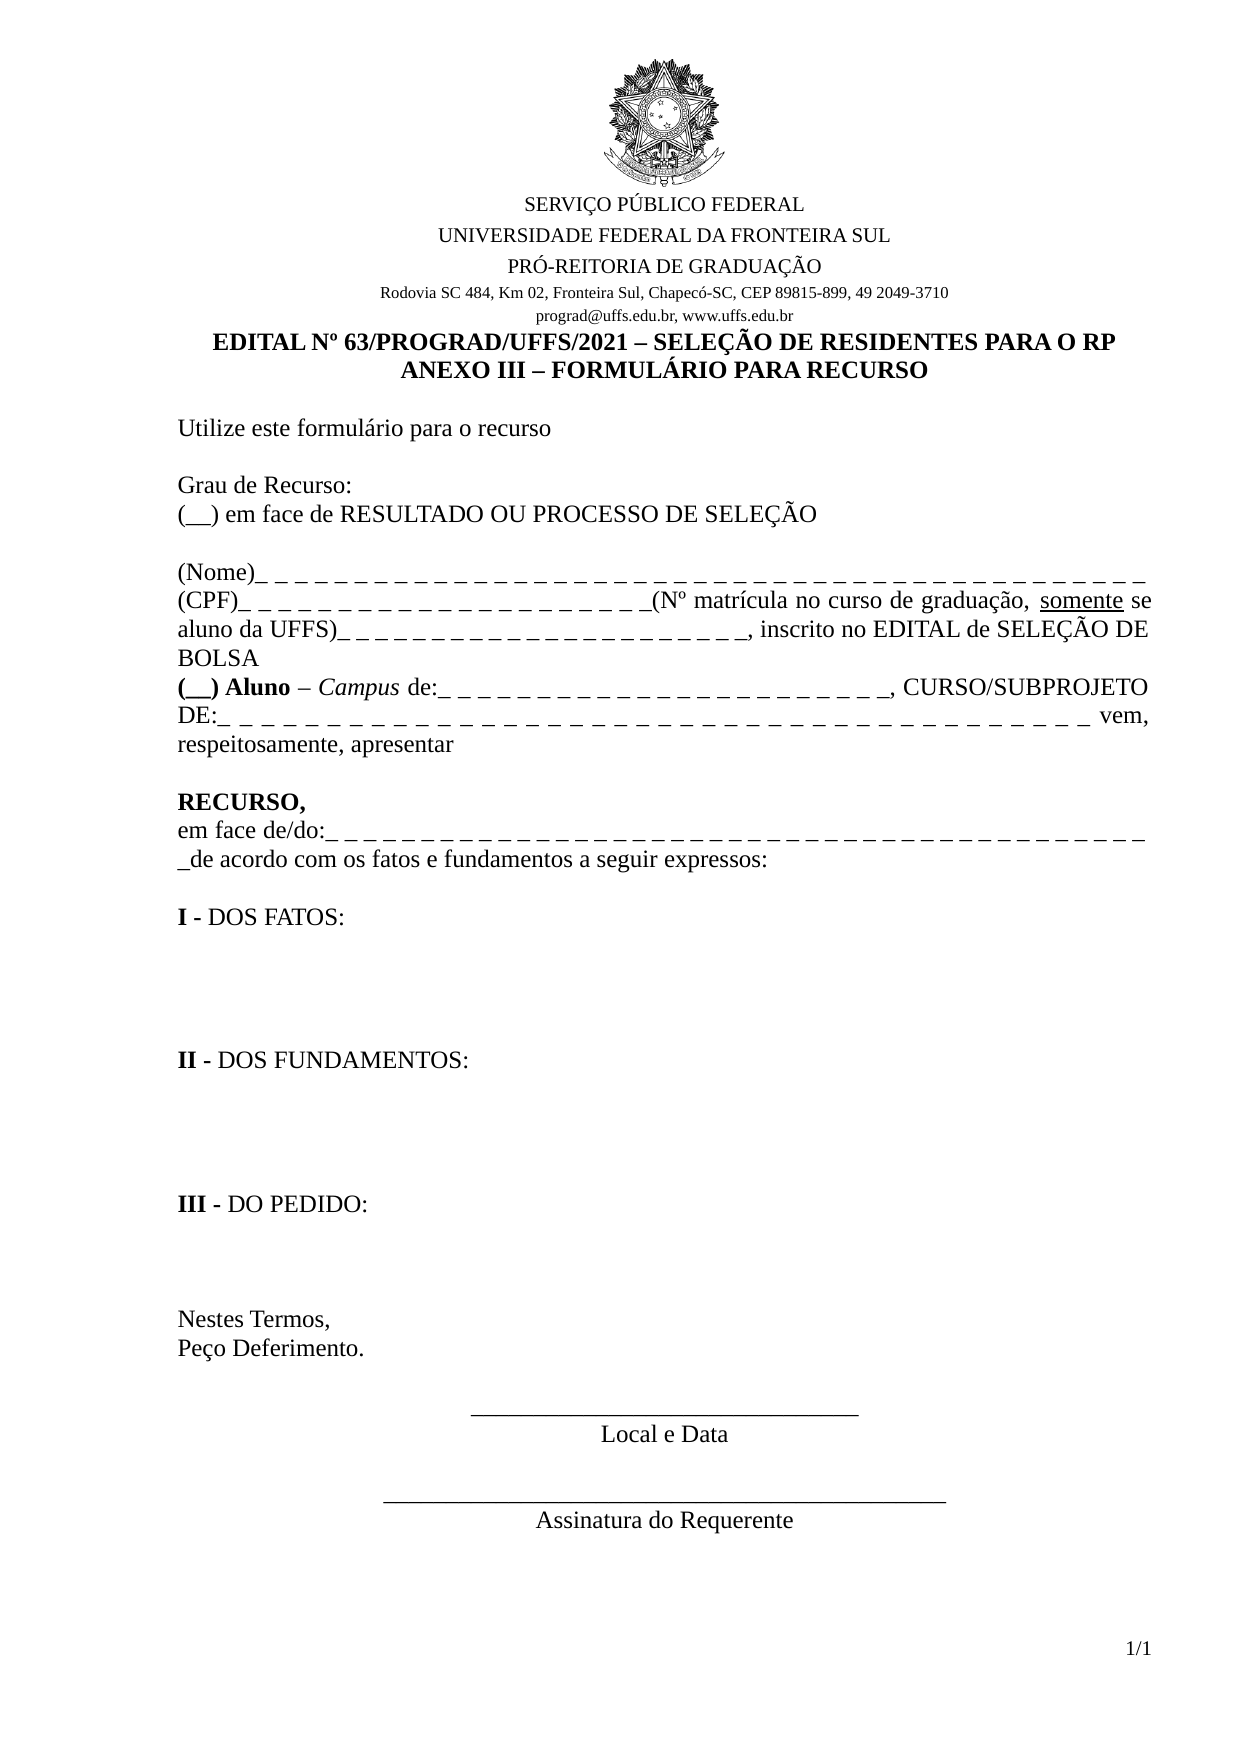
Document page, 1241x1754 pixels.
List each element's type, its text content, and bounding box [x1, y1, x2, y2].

text (__) em face de RESULTADO OU PROCESSO DE SELEÇÃO [177, 499, 1152, 528]
text Peço Deferimento. [177, 1333, 1152, 1362]
text _____________________________________________ [177, 1477, 1152, 1505]
text Utilize este formulário para o recurso [177, 413, 1152, 442]
text Local e Data [177, 1419, 1152, 1448]
text Assinatura do Requerente [177, 1505, 1152, 1534]
text II - DOS FUNDAMENTOS: [177, 1045, 1152, 1074]
text RECURSO, [177, 787, 1152, 815]
text III - DO PEDIDO: [177, 1189, 1152, 1218]
text (__) Aluno – Campus de:_ _ _ _ _ _ _ _ _ _ _ _ _ _ _ _ _ _ _ _ _ _ _, CURSO/SUBPROJETO DE:_ _ _ _ _ _ _ _ _ _ _ _ _ _ _ _ _ _ _ _ _ _ _ _ _ _ _ _ _ _ _ _ _ _ _ _ _ _ _ _ vem, respeitosamente, apresentar [177, 672, 1152, 758]
text EDITAL Nº 63/PROGRAD/UFFS/2021 – SELEÇÃO DE RESIDENTES PARA O RP [177, 327, 1152, 355]
text em face de/do:_ _ _ _ _ _ _ _ _ _ _ _ _ _ _ _ _ _ _ _ _ _ _ _ _ _ _ _ _ _ _ _ _ _ _ _ _ _ _ _ _ _ _ _de acordo com os fatos e fundamentos a seguir expressos: [177, 815, 1152, 873]
text (Nome)_ _ _ _ _ _ _ _ _ _ _ _ _ _ _ _ _ _ _ _ _ _ _ _ _ _ _ _ _ _ _ _ _ _ _ _ _ _ _ _ _ _ _ _ _ (CPF)_ _ _ _ _ _ _ _ _ _ _ _ _ _ _ _ _ _ _ _ _(Nº matrícula no curso de graduação, somente se aluno da UFFS)_ _ _ _ _ _ _ _ _ _ _ _ _ _ _ _ _ _ _ _ _ _, inscrito no EDITAL de SELEÇÃO DE BOLSA [177, 557, 1152, 672]
text Nestes Termos, [177, 1304, 1152, 1333]
text ANEXO III – FORMULÁRIO PARA RECURSO [177, 355, 1152, 384]
text Grau de Recurso: [177, 470, 1152, 499]
text _______________________________ [177, 1390, 1152, 1419]
text I - DOS FATOS: [177, 902, 1152, 930]
